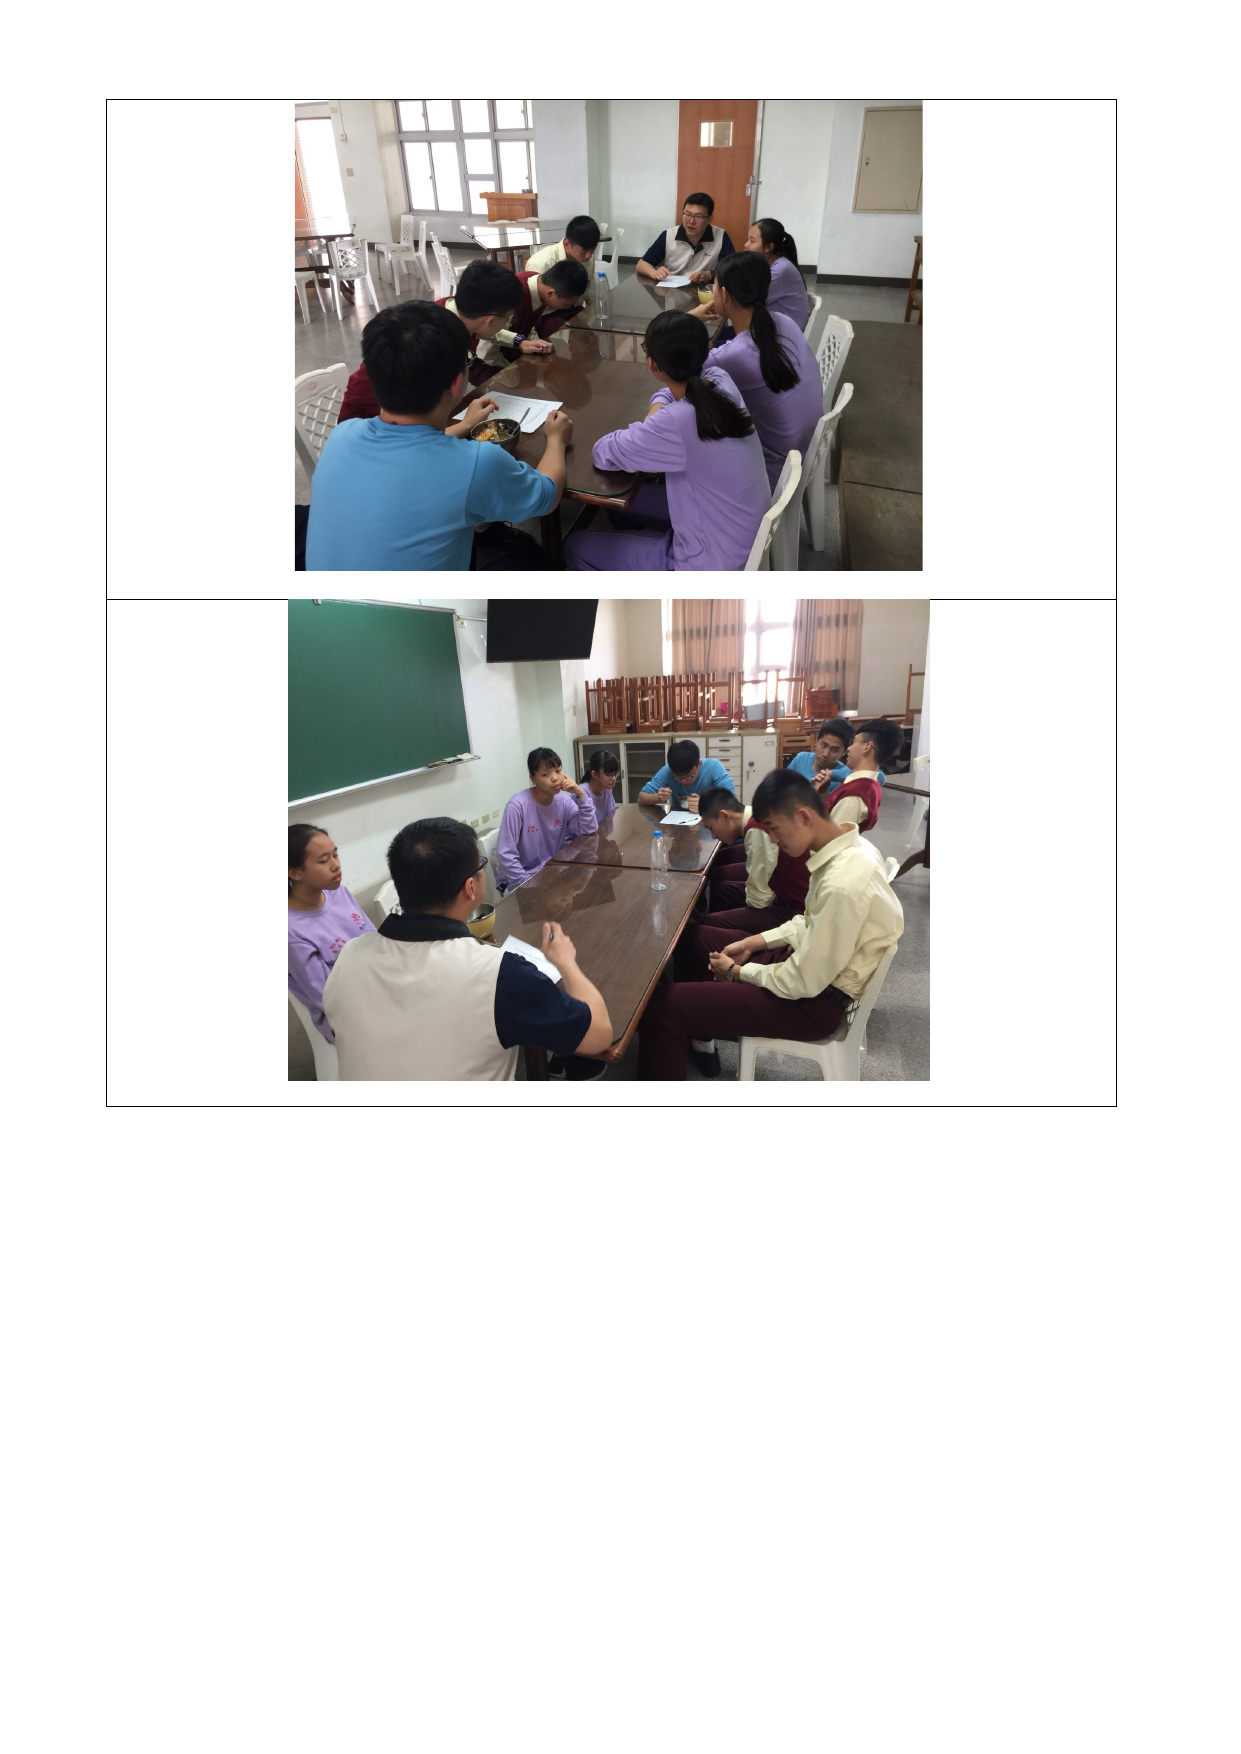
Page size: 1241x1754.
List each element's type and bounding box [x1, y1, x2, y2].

picture [294, 100, 923, 571]
picture [288, 599, 930, 1081]
table_cell [107, 100, 1116, 599]
table_cell [107, 600, 1116, 1106]
